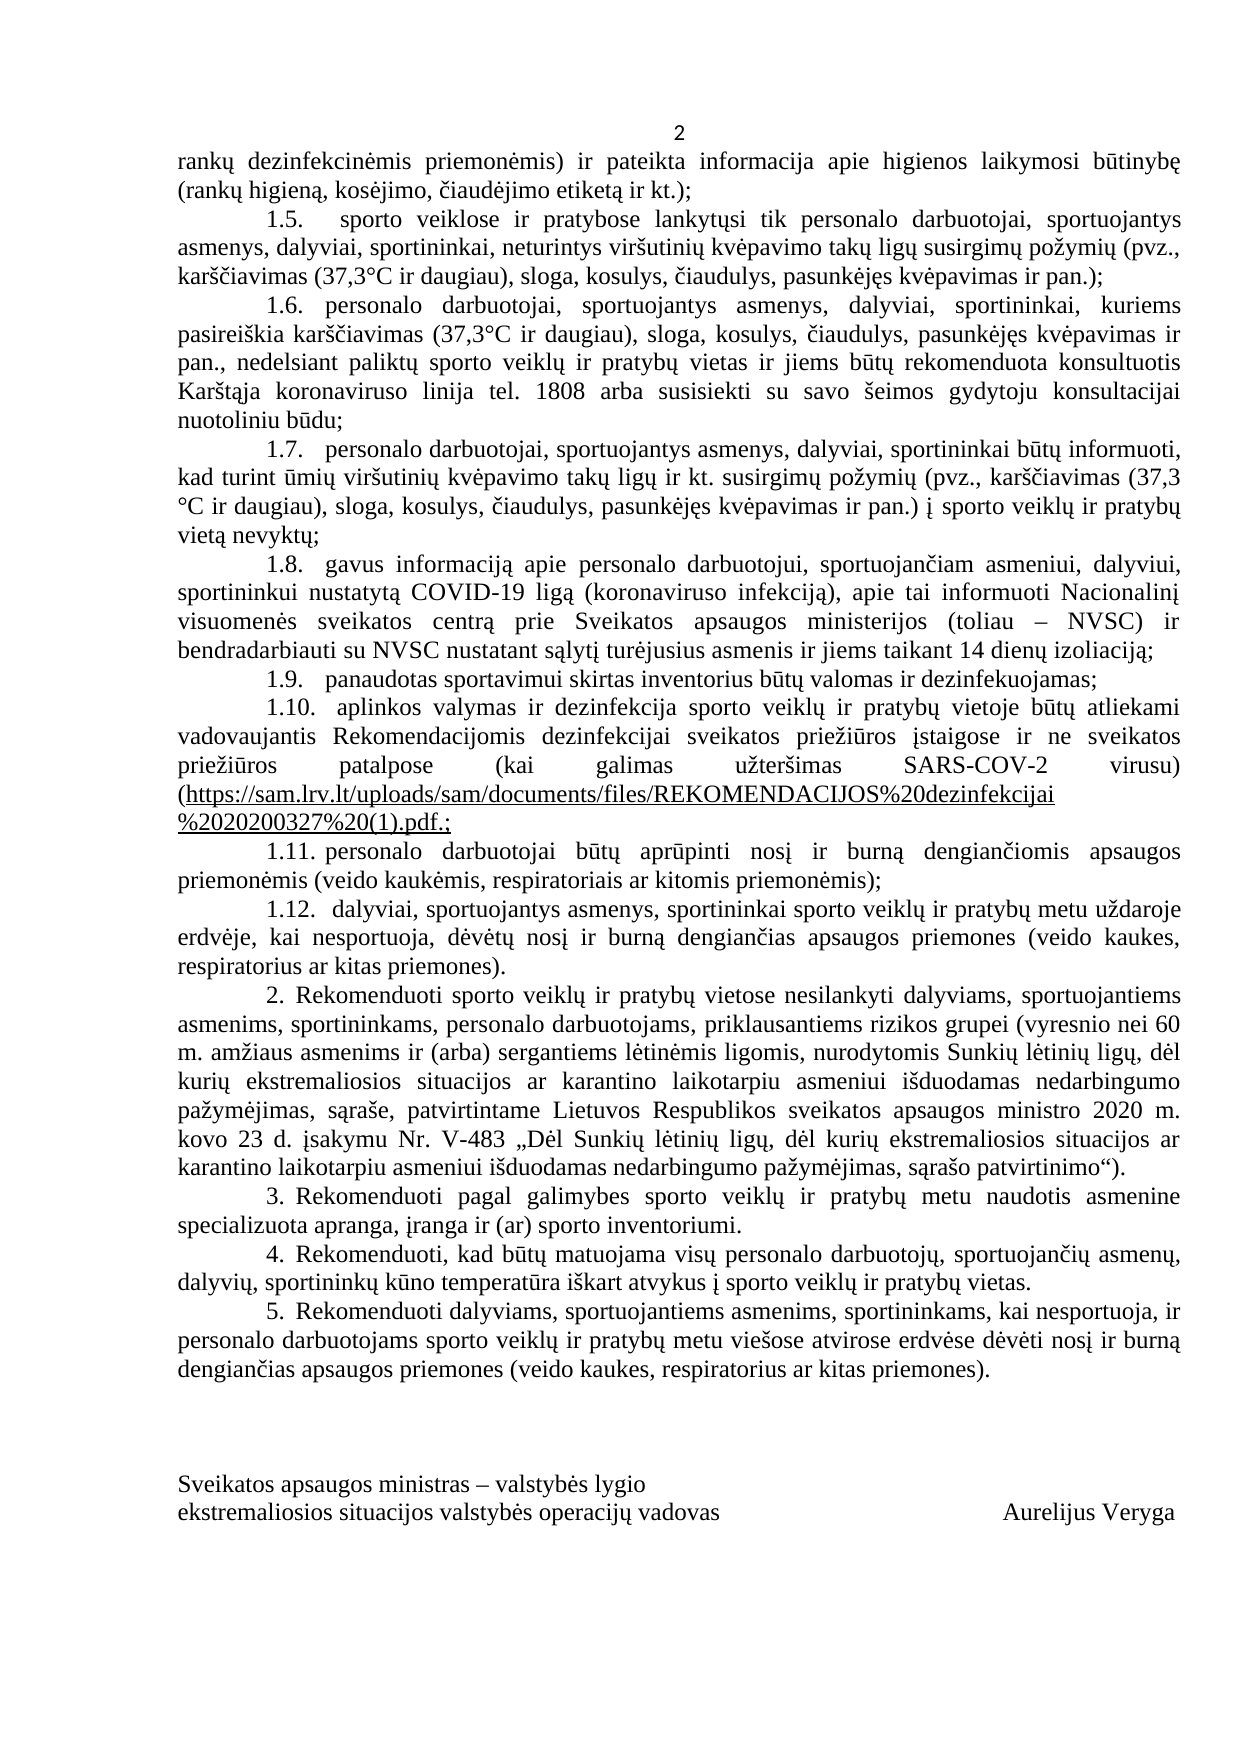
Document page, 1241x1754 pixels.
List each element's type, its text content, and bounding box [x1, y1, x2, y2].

text 1.9. panaudotas sportavimui skirtas inventorius būtų valomas ir dezinfekuojamas; [177, 664, 1181, 692]
text 1.6. personalo darbuotojai, sportuojantys asmenys, dalyviai, sportininkai, kuriems pasireiškia karščiavimas (37,3°C ir daugiau), sloga, kosulys, čiaudulys, pasunkėjęs kvėpavimas ir pan., nedelsiant paliktų sporto veiklų ir pratybų vietas ir jiems būtų rekomenduota konsultuotis Karštąja koronaviruso linija tel. 1808 arba susisiekti su savo šeimos gydytoju konsultacijai nuotoliniu būdu; [177, 290, 1181, 434]
text 3. Rekomenduoti pagal galimybes sporto veiklų ir pratybų metu naudotis asmenine specializuota apranga, įranga ir (ar) sporto inventoriumi. [177, 1181, 1181, 1239]
text 5. Rekomenduoti dalyviams, sportuojantiems asmenims, sportininkams, kai nesportuoja, ir personalo darbuotojams sporto veiklų ir pratybų metu viešose atvirose erdvėse dėvėti nosį ir burną dengiančias apsaugos priemones (veido kaukes, respiratorius ar kitas priemones). [177, 1296, 1181, 1382]
text 1.12. dalyviai, sportuojantys asmenys, sportininkai sporto veiklų ir pratybų metu uždaroje erdvėje, kai nesportuoja, dėvėtų nosį ir burną dengiančias apsaugos priemones (veido kaukes, respiratorius ar kitas priemones). [177, 894, 1181, 980]
text 4. Rekomenduoti, kad būtų matuojama visų personalo darbuotojų, sportuojančių asmenų, dalyvių, sportininkų kūno temperatūra iškart atvykus į sporto veiklų ir pratybų vietas. [177, 1239, 1181, 1296]
text ekstremaliosios situacijos valstybės operacijų vadovas Aurelijus Veryga [177, 1497, 1181, 1526]
text 1.10. aplinkos valymas ir dezinfekcija sporto veiklų ir pratybų vietoje būtų atliekami vadovaujantis Rekomendacijomis dezinfekcijai sveikatos priežiūros įstaigose ir ne sveikatos priežiūros patalpose (kai galimas užteršimas SARS-COV-2 virusu) (https://sam.lrv.lt/uploads/sam/documents/files/REKOMENDACIJOS%20dezinfekcijai%2020200327%20(1).pdf.; [177, 692, 1181, 836]
text 1.5. sporto veiklose ir pratybose lankytųsi tik personalo darbuotojai, sportuojantys asmenys, dalyviai, sportininkai, neturintys viršutinių kvėpavimo takų ligų susirgimų požymių (pvz., karščiavimas (37,3°C ir daugiau), sloga, kosulys, čiaudulys, pasunkėjęs kvėpavimas ir pan.); [177, 204, 1181, 290]
text 2. Rekomenduoti sporto veiklų ir pratybų vietose nesilankyti dalyviams, sportuojantiems asmenims, sportininkams, personalo darbuotojams, priklausantiems rizikos grupei (vyresnio nei 60 m. amžiaus asmenims ir (arba) sergantiems lėtinėmis ligomis, nurodytomis Sunkių lėtinių ligų, dėl kurių ekstremaliosios situacijos ar karantino laikotarpiu asmeniui išduodamas nedarbingumo pažymėjimas, sąraše, patvirtintame Lietuvos Respublikos sveikatos apsaugos ministro 2020 m. kovo 23 d. įsakymu Nr. V-483 „Dėl Sunkių lėtinių ligų, dėl kurių ekstremaliosios situacijos ar karantino laikotarpiu asmeniui išduodamas nedarbingumo pažymėjimas, sąrašo patvirtinimo“). [177, 980, 1181, 1181]
text Sveikatos apsaugos ministras – valstybės lygio [177, 1469, 1181, 1497]
text 1.7. personalo darbuotojai, sportuojantys asmenys, dalyviai, sportininkai būtų informuoti, kad turint ūmių viršutinių kvėpavimo takų ligų ir kt. susirgimų požymių (pvz., karščiavimas (37,3 °C ir daugiau), sloga, kosulys, čiaudulys, pasunkėjęs kvėpavimas ir pan.) į sporto veiklų ir pratybų vietą nevyktų; [177, 434, 1181, 549]
text rankų dezinfekcinėmis priemonėmis) ir pateikta informacija apie higienos laikymosi būtinybę (rankų higieną, kosėjimo, čiaudėjimo etiketą ir kt.); [177, 146, 1181, 204]
text 1.11. personalo darbuotojai būtų aprūpinti nosį ir burną dengiančiomis apsaugos priemonėmis (veido kaukėmis, respiratoriais ar kitomis priemonėmis); [177, 836, 1181, 894]
text 1.8. gavus informaciją apie personalo darbuotojui, sportuojančiam asmeniui, dalyviui, sportininkui nustatytą COVID-19 ligą (koronaviruso infekciją), apie tai informuoti Nacionalinį visuomenės sveikatos centrą prie Sveikatos apsaugos ministerijos (toliau – NVSC) ir bendradarbiauti su NVSC nustatant sąlytį turėjusius asmenis ir jiems taikant 14 dienų izoliaciją; [177, 549, 1181, 664]
